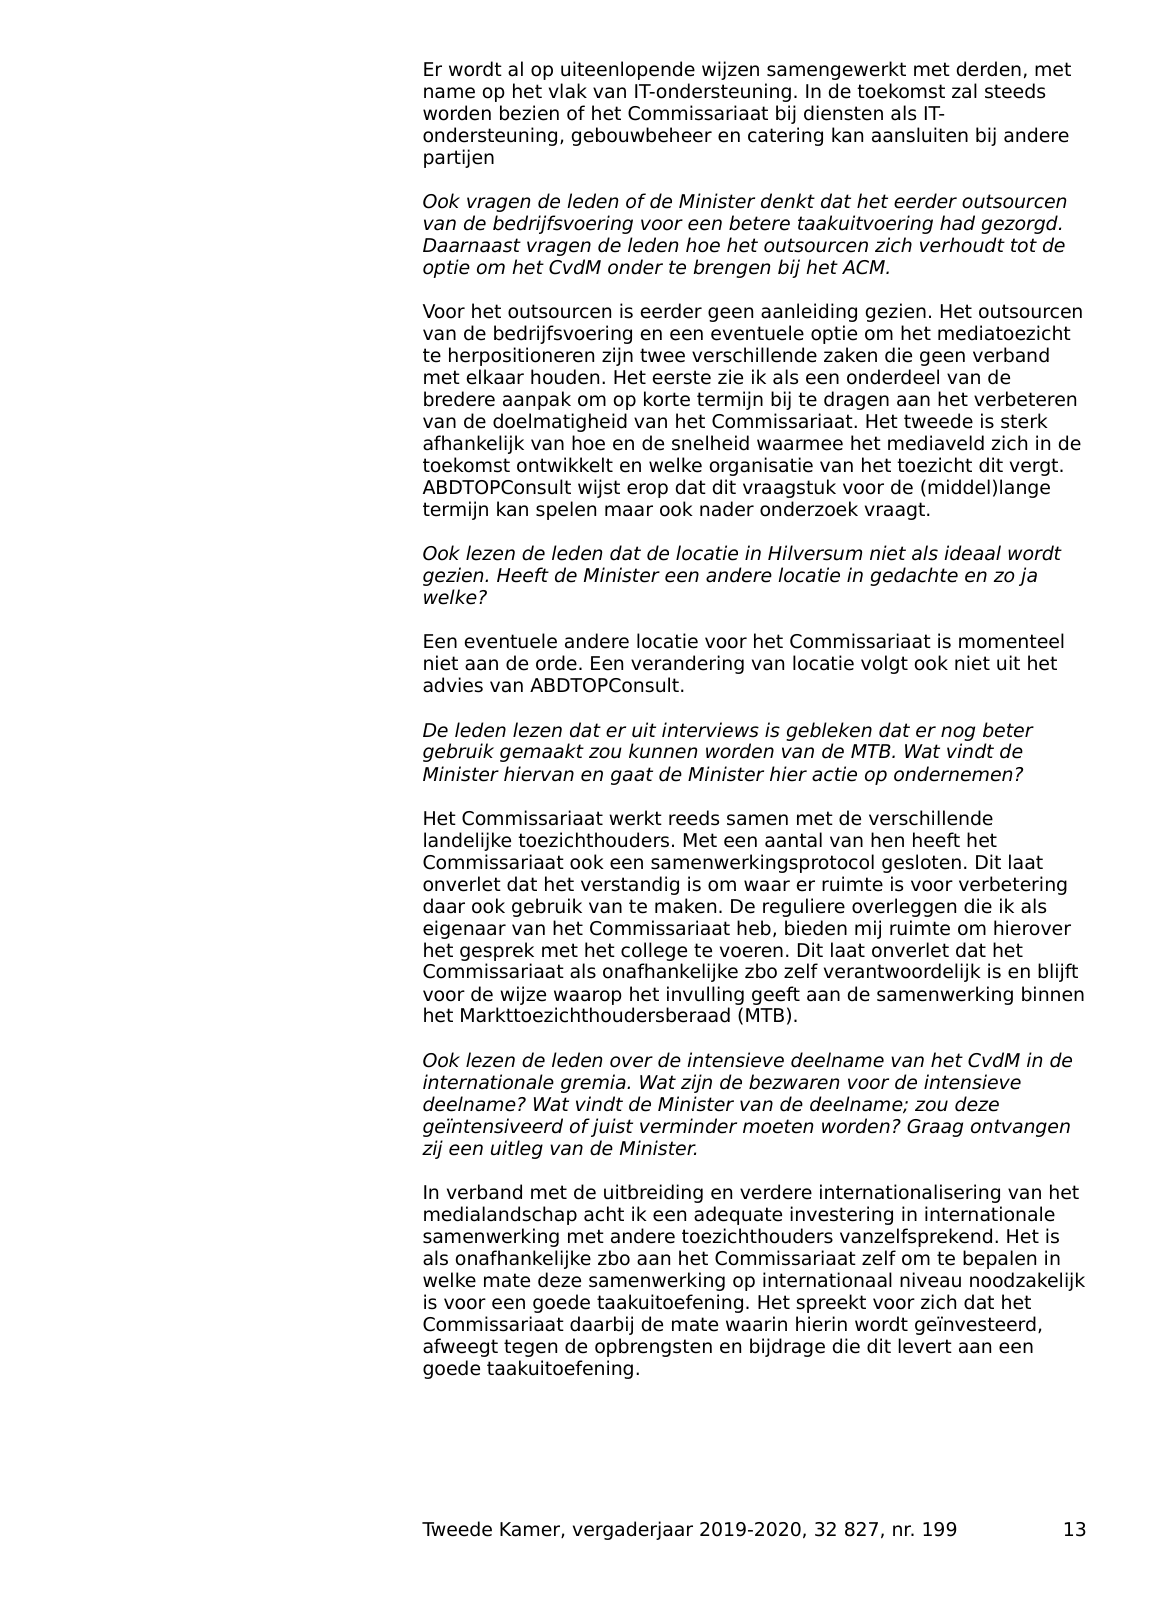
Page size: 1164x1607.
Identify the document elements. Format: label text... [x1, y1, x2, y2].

text In verband met de uitbreiding en verdere internationalisering van het medialandschap acht ik een adequate investering in internationale samenwerking met andere toezichthouders vanzelfsprekend. Het is als onafhankelijke zbo aan het Commissariaat zelf om te bepalen in welke mate deze samenwerking op internationaal niveau noodzakelijk is voor een goede taakuitoefening. Het spreekt voor zich dat het Commissariaat daarbij de mate waarin hierin wordt geïnvesteerd, afweegt tegen de opbrengsten en bijdrage die dit levert aan een goede taakuitoefening. [422, 1182, 1087, 1379]
text Ook lezen de leden dat de locatie in Hilversum niet als ideaal wordt gezien. Heeft de Minister een andere locatie in gedachte en zo ja welke? [422, 543, 1087, 609]
text Voor het outsourcen is eerder geen aanleiding gezien. Het outsourcen van de bedrijfsvoering en een eventuele optie om het mediatoezicht te herpositioneren zijn twee verschillende zaken die geen verband met elkaar houden. Het eerste zie ik als een onderdeel van de bredere aanpak om op korte termijn bij te dragen aan het verbeteren van de doelmatigheid van het Commissariaat. Het tweede is sterk afhankelijk van hoe en de snelheid waarmee het mediaveld zich in de toekomst ontwikkelt en welke organisatie van het toezicht dit vergt. ABDTOPConsult wijst erop dat dit vraagstuk voor de (middel)lange termijn kan spelen maar ook nader onderzoek vraagt. [422, 301, 1087, 521]
text Er wordt al op uiteenlopende wijzen samengewerkt met derden, met name op het vlak van IT-ondersteuning. In de toekomst zal steeds worden bezien of het Commissariaat bij diensten als IT-ondersteuning, gebouwbeheer en catering kan aansluiten bij andere partijen [422, 59, 1087, 169]
text Ook lezen de leden over de intensieve deelname van het CvdM in de internationale gremia. Wat zijn de bezwaren voor de intensieve deelname? Wat vindt de Minister van de deelname; zou deze geïntensiveerd of juist verminder moeten worden? Graag ontvangen zij een uitleg van de Minister. [422, 1049, 1087, 1159]
text Het Commissariaat werkt reeds samen met de verschillende landelijke toezichthouders. Met een aantal van hen heeft het Commissariaat ook een samenwerkingsprotocol gesloten. Dit laat onverlet dat het verstandig is om waar er ruimte is voor verbetering daar ook gebruik van te maken. De reguliere overleggen die ik als eigenaar van het Commissariaat heb, bieden mij ruimte om hierover het gesprek met het college te voeren. Dit laat onverlet dat het Commissariaat als onafhankelijke zbo zelf verantwoordelijk is en blijft voor de wijze waarop het invulling geeft aan de samenwerking binnen het Markttoezichthoudersberaad (MTB). [422, 808, 1087, 1027]
text Een eventuele andere locatie voor het Commissariaat is momenteel niet aan de orde. Een verandering van locatie volgt ook niet uit het advies van ABDTOPConsult. [422, 631, 1087, 697]
text De leden lezen dat er uit interviews is gebleken dat er nog beter gebruik gemaakt zou kunnen worden van de MTB. Wat vindt de Minister hiervan en gaat de Minister hier actie op ondernemen? [422, 719, 1087, 785]
text Ook vragen de leden of de Minister denkt dat het eerder outsourcen van de bedrijfsvoering voor een betere taakuitvoering had gezorgd. Daarnaast vragen de leden hoe het outsourcen zich verhoudt tot de optie om het CvdM onder te brengen bij het ACM. [422, 191, 1087, 279]
